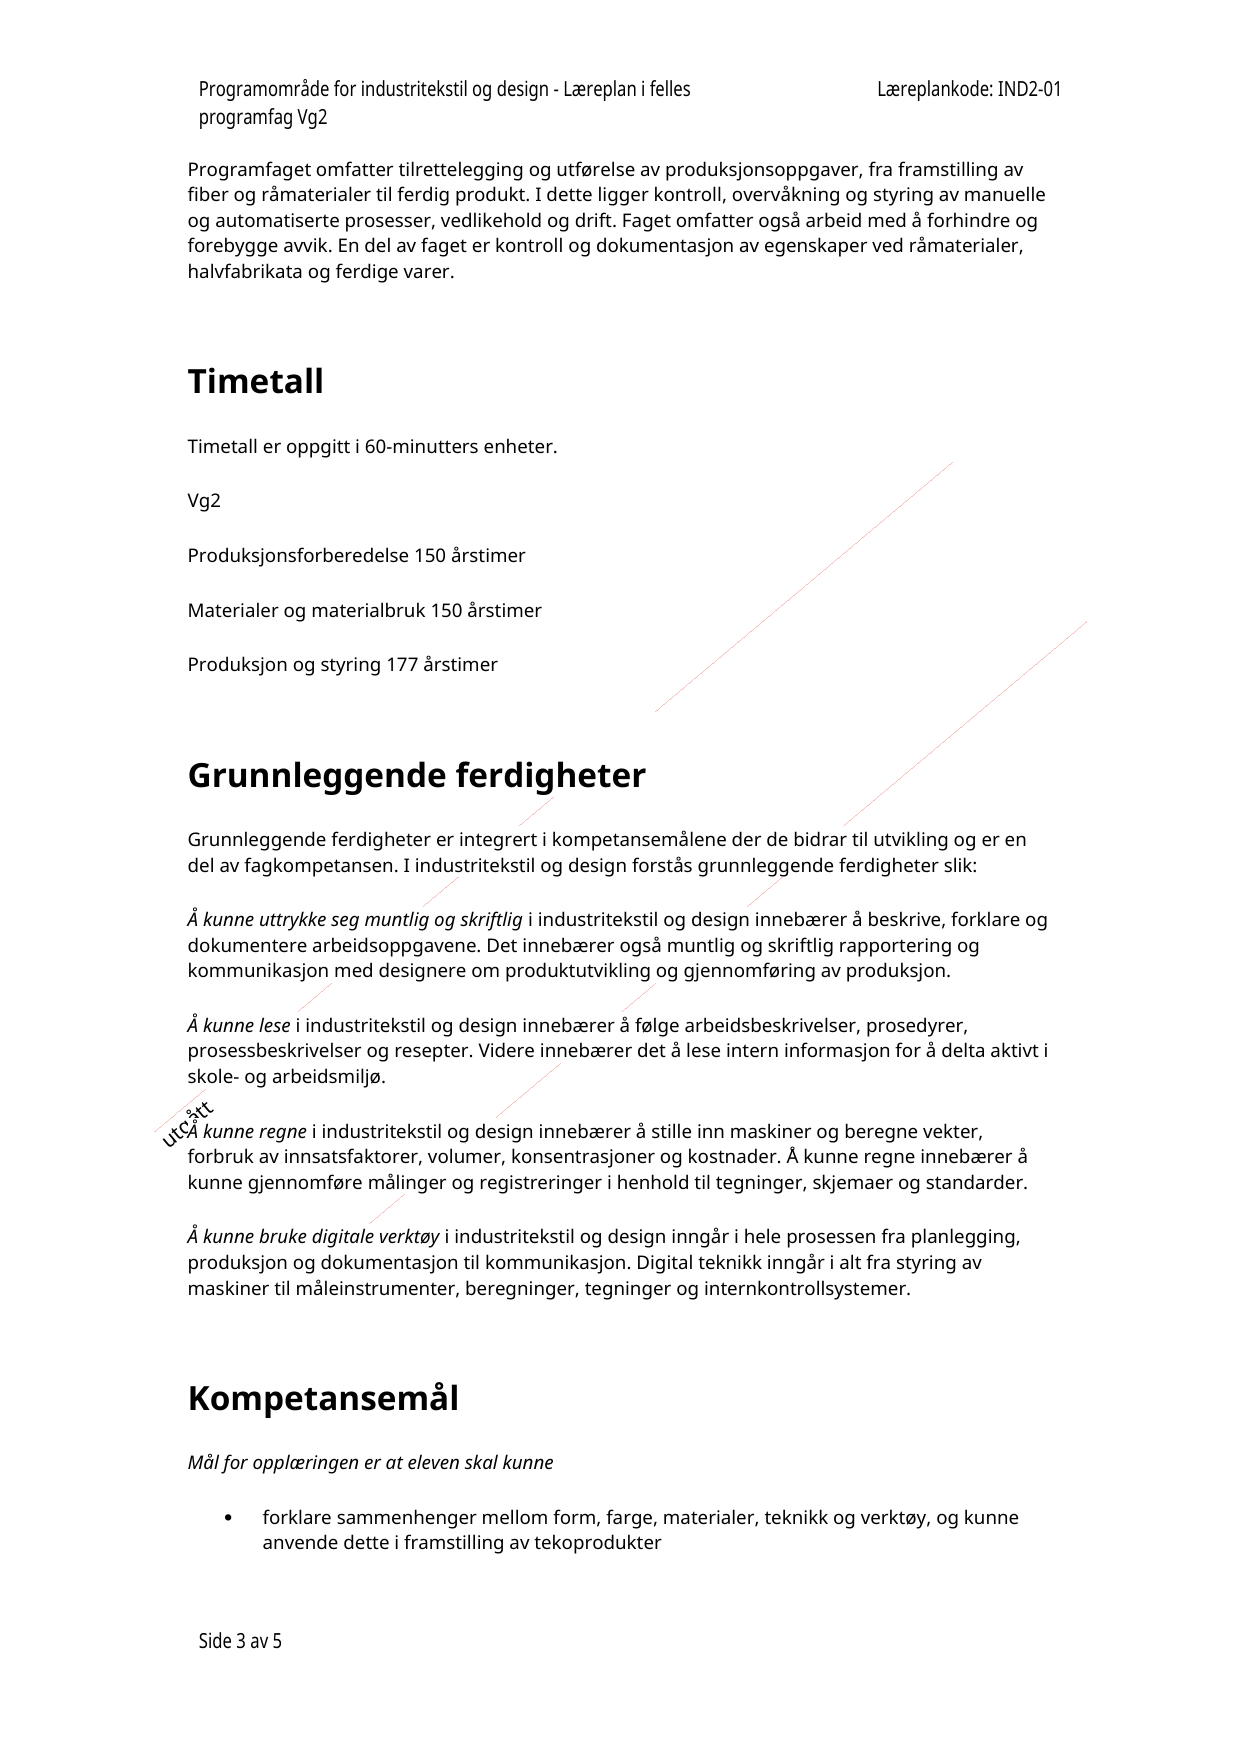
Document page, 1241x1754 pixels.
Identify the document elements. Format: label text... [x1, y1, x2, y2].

list forklare sammenhenger mellom form, farge, materialer, teknikk og verktøy, og kunne anvende dette i framstilling av tekoprodukter [667, 1504, 1053, 1555]
text Vg2 [893, 488, 1053, 513]
text Å kunne lese i industritekstil og design innebærer å følge arbeidsbeskrivelser, prosedyrer, prosessbeskrivelser og resepter. Videre innebærer det å lese intern informasjon for å delta aktivt i skole- og arbeidsmiljø. [531, 1012, 1053, 1089]
text Materialer og materialbruk 150 årstimer [764, 597, 1053, 622]
text Materialer og materialbruk 150 årstimer [542, 597, 790, 622]
text Produksjon og styring 177 årstimer [1022, 652, 1053, 677]
text Produksjon og styring 177 årstimer [498, 652, 724, 677]
text Timetall er oppgitt i 60-minutters enheter. [558, 433, 1053, 458]
subtitle Grunnleggende ferdigheter [655, 706, 984, 797]
subtitle Kompetansemål [187, 1329, 1053, 1420]
text Produksjonsforberedelse 150 årstimer [828, 542, 1053, 568]
text Grunnleggende ferdigheter er integrert i kompetansemålene der de bidrar til utvikling og er en del av fagkompetansen. I industritekstil og design forstås grunnleggende ferdigheter slik: [978, 826, 1053, 877]
text Vg2 [221, 488, 920, 513]
text Produksjonsforberedelse 150 årstimer [526, 542, 856, 568]
subtitle Grunnleggende ferdigheter [879, 706, 1053, 797]
text Å kunne uttrykke seg muntlig og skriftlig i industritekstil og design innebærer å beskrive, forklare og dokumentere arbeidsoppgavene. Det innebærer også muntlig og skriftlig rapportering og kommunikasjon med designere om produktutvikling og gjennomføring av produksjon. [952, 907, 1053, 983]
text Mål for opplæringen er at eleven skal kunne [187, 1449, 1053, 1475]
text Å kunne bruke digitale verktøy i industritekstil og design inngår i hele prosessen fra planlegging, produksjon og dokumentasjon til kommunikasjon. Digital teknikk inngår i alt fra styring av maskiner til måleinstrumenter, beregninger, tegninger og internkontrollsystemer. [911, 1224, 1053, 1300]
text Å kunne regne i industritekstil og design innebærer å stille inn maskiner og beregne vekter, forbruk av innsatsfaktorer, volumer, konsentrasjoner og kostnader. Å kunne regne innebærer å kunne gjennomføre målinger og registreringer i henhold til tegninger, skjemaer og standarder. [466, 1118, 1053, 1194]
text Programfaget omfatter tilrettelegging og utførelse av produksjonsoppgaver, fra framstilling av fiber og råmaterialer til ferdig produkt. I dette ligger kontroll, overvåkning og styring av manuelle og automatiserte prosesser, vedlikehold og drift. Faget omfatter også arbeid med å forhindre og forebygge avvik. En del av faget er kontroll og dokumentasjon av egenskaper ved råmaterialer, halvfabrikata og ferdige varer. [455, 156, 1053, 284]
subtitle Timetall [333, 313, 1053, 404]
text Å kunne lese i industritekstil og design innebærer å følge arbeidsbeskrivelser, prosedyrer, prosessbeskrivelser og resepter. Videre innebærer det å lese intern informasjon for å delta aktivt i skole- og arbeidsmiljø. [386, 1063, 559, 1089]
text Produksjon og styring 177 årstimer [698, 652, 1049, 677]
